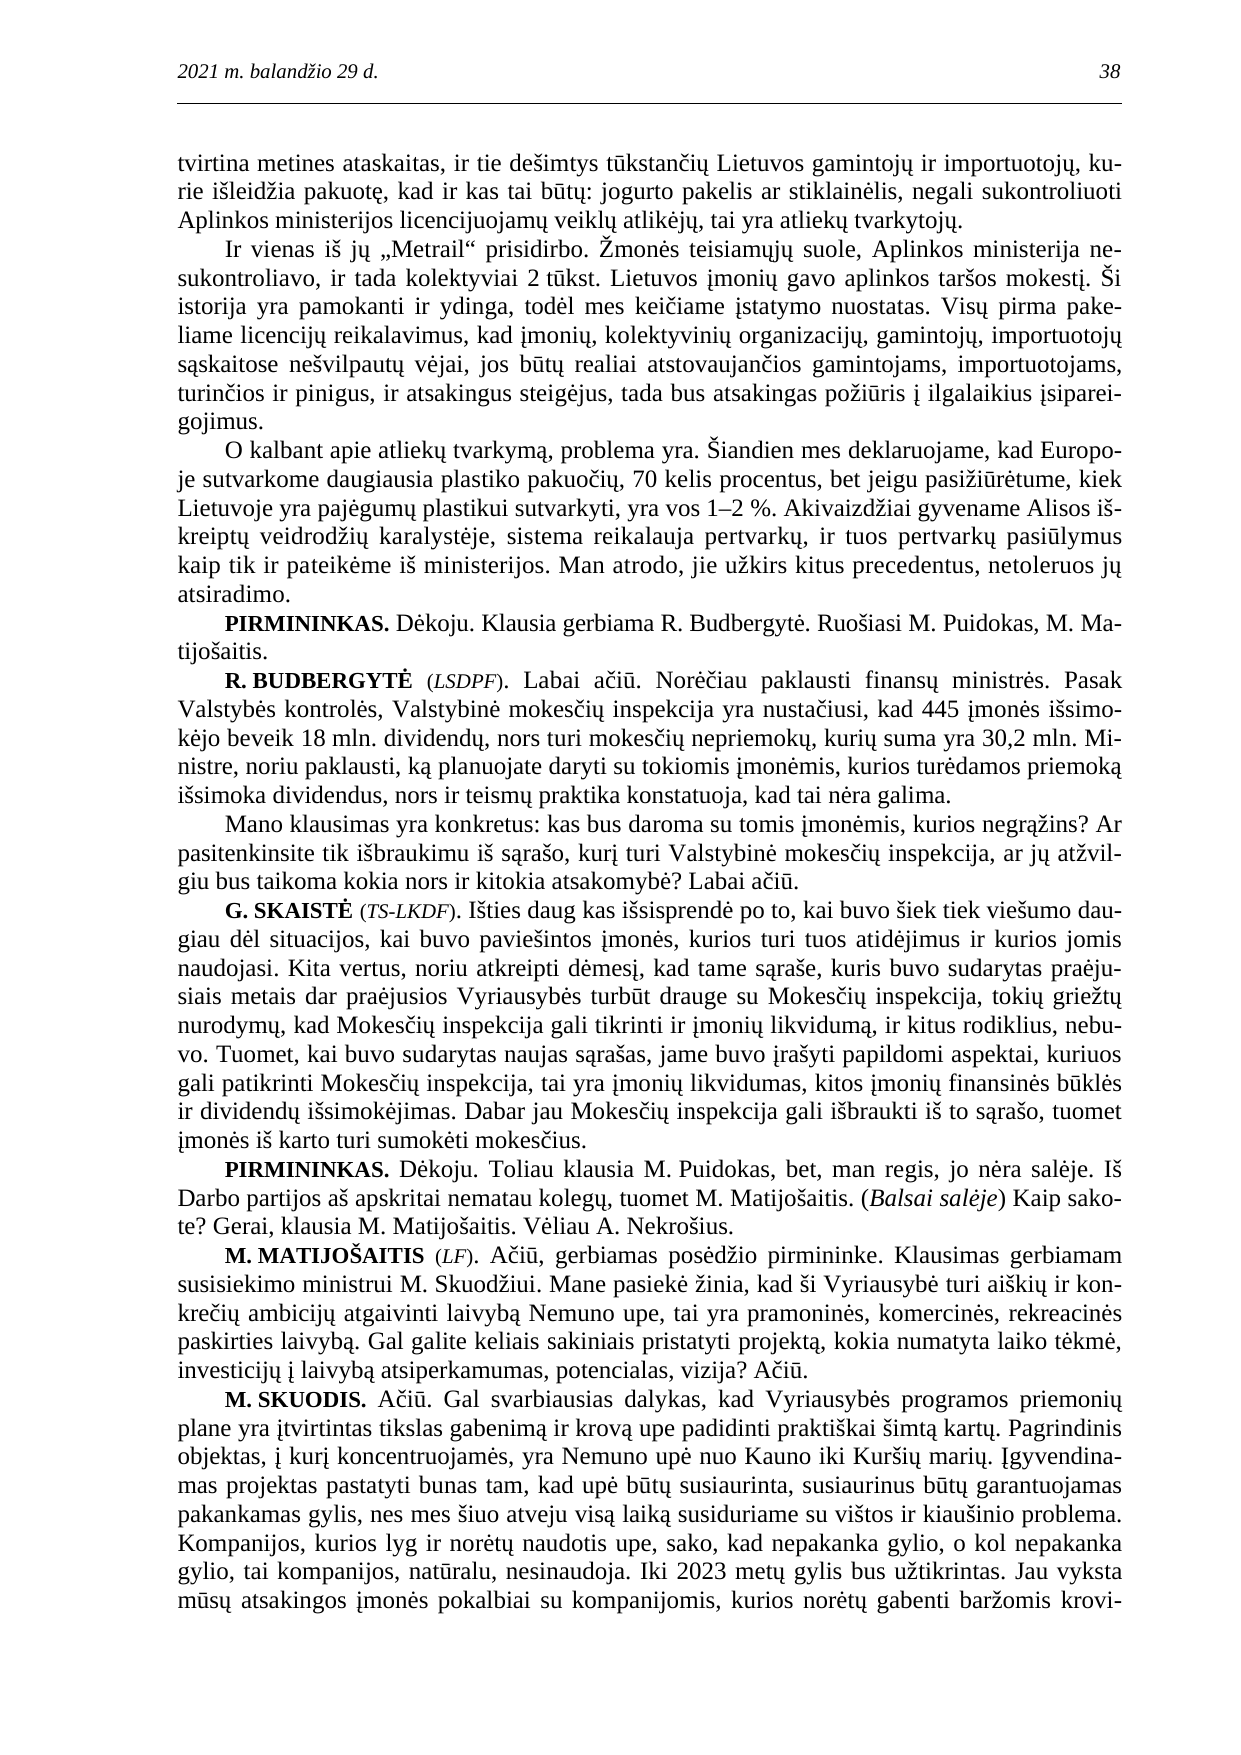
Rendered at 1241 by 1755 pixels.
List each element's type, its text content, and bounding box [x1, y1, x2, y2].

text R. BUDBERGYTĖ (LSDPF). La­bai ačiū. No­rė­čiau pa­klaus­ti fi­nan­sų mi­nist­rės. Pa­sak Vals­ty­bės kon­tro­lės, Vals­ty­bi­nė mo­kes­čių ins­pek­ci­ja yra nu­sta­čiu­si, kad 445 įmo­nės iš­si­mo­kė­jo be­veik 18 mln. di­vi­den­dų, nors tu­ri mo­kes­čių ne­pri­emo­kų, ku­rių su­ma yra 30,2 mln. Mi­nist­re, no­riu pa­klaus­ti, ką pla­nuo­ja­te da­ry­ti su to­kio­mis įmo­nė­mis, ku­rios tu­rė­da­mos prie­mo­ką iš­si­mo­ka di­vi­den­dus, nors ir teis­mų prak­ti­ka kon­sta­tuo­ja, kad tai nė­ra ga­li­ma. [177, 665, 1122, 809]
text O kal­bant apie at­lie­kų tvar­ky­mą, pro­ble­ma yra. Šian­dien mes de­kla­ruo­ja­me, kad Eu­ro­po­je su­tvar­ko­me dau­giau­sia plas­ti­ko pa­kuo­čių, 70 ke­lis pro­cen­tus, bet jei­gu pa­si­žiū­rė­tu­me, kiek Lie­tu­vo­je yra pa­jė­gu­mų plas­ti­kui su­tvar­ky­ti, yra vos 1–2 %. Aki­vaiz­džiai gy­ve­na­me Ali­sos iš­kreip­tų veid­ro­džių ka­ra­lys­tė­je, sis­te­ma rei­ka­lau­ja per­tvar­kų, ir tuos per­tvar­kų pa­siū­ly­mus kaip tik ir pa­tei­kė­me iš mi­nis­te­ri­jos. Man at­ro­do, jie už­kirs ki­tus pre­ce­den­tus, ne­to­le­ruos jų at­si­ra­di­mo. [177, 435, 1122, 608]
text tvir­ti­na me­ti­nes ata­skai­tas, ir tie de­šim­tys tūks­tan­čių Lie­tu­vos ga­min­to­jų ir im­por­tuo­to­jų, ku­rie iš­lei­džia pa­kuo­tę, kad ir kas tai bū­tų: jo­gur­to pa­ke­lis ar stik­lai­nė­lis, ne­ga­li su­kon­tro­liuo­ti Ap­lin­kos mi­nis­te­ri­jos li­cen­ci­juo­ja­mų veik­lų at­li­kė­jų, tai yra at­lie­kų tvar­ky­to­jų. [177, 148, 1122, 234]
text M. MATIJOŠAITIS (LF). Ačiū, ger­bia­mas po­sė­džio pir­mi­nin­ke. Klau­si­mas ger­bia­mam su­si­sie­ki­mo mi­nist­rui M. Skuo­džiui. Ma­ne pa­sie­kė ži­nia, kad ši Vy­riau­sy­bė tu­ri aiš­kių ir kon­kre­čių am­bi­ci­jų at­gai­vin­ti lai­vy­bą Ne­mu­no upe, tai yra pra­mo­ni­nės, ko­mer­ci­nės, rek­re­a­ci­nės pa­skir­ties lai­vy­bą. Gal ga­li­te ke­liais sa­ki­niais pri­sta­ty­ti pro­jek­tą, ko­kia nu­ma­ty­ta lai­ko tėk­mė, in­ves­ti­ci­jų į lai­vy­bą at­si­per­ka­mu­mas, po­ten­cia­las, vi­zi­ja? Ačiū. [177, 1240, 1122, 1384]
text Ir vie­nas iš jų „Met­rail“ pri­si­dir­bo. Žmo­nės tei­sia­mų­jų suo­le, Ap­lin­kos mi­nis­te­ri­ja ne­sukon­tro­lia­vo, ir ta­da ko­lek­ty­viai 2 tūkst. Lie­tu­vos įmo­nių ga­vo ap­lin­kos tar­šos mo­kes­tį. Ši istori­ja yra pa­mo­kan­ti ir ydin­ga, to­dėl mes kei­čia­me įsta­ty­mo nuo­sta­tas. Vi­sų pir­ma pa­ke­liame li­cen­ci­jų rei­ka­la­vi­mus, kad įmo­nių, ko­lek­ty­vi­nių or­ga­ni­za­ci­jų, ga­min­to­jų, im­por­tuo­to­jų są­s­kaito­se ne­švil­pau­tų vė­jai, jos bū­tų re­a­liai at­sto­vau­jan­čios ga­min­to­jams, im­por­tuo­to­jams, tu­rinčios ir pi­ni­gus, ir at­sa­kin­gus stei­gė­jus, ta­da bus at­sa­kin­gas po­žiū­ris į il­ga­lai­kius įsi­pa­rei­go­ji­mus. [177, 234, 1122, 435]
text G. SKAISTĖ (TS-LKDF). Iš­ties daug kas iš­si­spren­dė po to, kai bu­vo šiek tiek vie­šu­mo dau­giau dėl si­tu­a­ci­jos, kai bu­vo pa­vie­šin­tos įmo­nės, ku­rios tu­ri tuos ati­dė­ji­mus ir ku­rios jo­mis nau­do­ja­si. Ki­ta ver­tus, no­riu at­kreip­ti dė­me­sį, kad ta­me są­ra­še, ku­ris bu­vo su­da­ry­tas pra­ėju­siais me­tais dar pra­ėju­sios Vy­riau­sy­bės tur­būt drau­ge su Mo­kes­čių ins­pek­ci­ja, to­kių griež­tų nu­ro­dy­mų, kad Mo­kes­čių ins­pek­ci­ja ga­li tik­rin­ti ir įmo­nių lik­vi­du­mą, ir ki­tus ro­dik­lius, ne­bu­vo. Tuo­met, kai bu­vo su­da­ry­tas nau­jas są­ra­šas, ja­me bu­vo įra­šy­ti pa­pil­do­mi as­pek­tai, ku­riuos ga­li pa­tik­rin­ti Mo­kes­čių ins­pek­ci­ja, tai yra įmo­nių lik­vi­du­mas, ki­tos įmo­nių fi­nan­si­nės būk­lės ir di­vi­den­dų iš­si­mo­kė­ji­mas. Da­bar jau Mo­kes­čių ins­pek­ci­ja ga­li iš­brauk­ti iš to są­ra­šo, tuo­met įmo­nės iš kar­to tu­ri su­mo­kė­ti mo­kes­čius. [177, 895, 1122, 1154]
text PIRMININKAS. Dė­ko­ju. Klau­sia ger­bia­ma R. Bud­ber­gy­tė. Ruo­šia­si M. Pui­do­kas, M. Ma­­ti­jo­šai­tis. [177, 608, 1122, 665]
text PIRMININKAS. Dė­ko­ju. To­liau klau­sia M. Pui­do­kas, bet, man re­gis, jo nė­ra sa­lė­je. Iš Dar­bo par­ti­jos aš ap­skri­tai ne­ma­tau ko­le­gų, tuo­met M. Ma­ti­jo­šai­tis. (Bal­sai sa­lė­je) Kaip sa­ko­te? Ge­rai, klau­sia M. Ma­ti­jo­šai­tis. Vė­liau A. Ne­kro­šius. [177, 1154, 1122, 1240]
text M. SKUODIS. Ačiū. Gal svar­biau­sias da­ly­kas, kad Vy­riau­sy­bės pro­gra­mos prie­mo­nių pla­ne yra įtvir­tin­tas tiks­las ga­be­ni­mą ir kro­vą upe pa­di­din­ti prak­tiš­kai šim­tą kar­tų. Pa­grin­di­nis ob­jek­tas, į ku­rį kon­cen­truo­ja­mės, yra Ne­mu­no upė nuo Kau­no iki Kur­šių ma­rių. Įgy­ven­di­na­mas pro­jek­tas pa­sta­ty­ti bu­nas tam, kad upė bū­tų su­siau­rin­ta, su­siau­ri­nus bū­tų ga­ran­tuo­ja­mas pa­kan­ka­mas gy­lis, nes mes šiuo at­ve­ju vi­są lai­ką su­si­du­ria­me su viš­tos ir kiau­ši­nio pro­ble­ma. Kom­pa­ni­jos, ku­rios lyg ir no­rė­tų nau­do­tis upe, sa­ko, kad ne­pa­kan­ka gy­lio, o kol ne­pa­kan­ka gy­lio, tai kom­pa­ni­jos, na­tū­ra­lu, ne­si­nau­do­ja. Iki 2023 me­tų gy­lis bus už­tik­rin­tas. Jau vyks­ta mū­sų at­sa­kin­gos įmo­nės po­kal­biai su kom­pa­ni­jo­mis, ku­rios no­rė­tų ga­ben­ti bar­žo­mis kro­vi­ [177, 1384, 1122, 1614]
text Ma­no klau­si­mas yra kon­kre­tus: kas bus da­ro­ma su to­mis įmo­nė­mis, ku­rios ne­grą­žins? Ar pa­si­ten­kin­si­te tik iš­brau­ki­mu iš są­ra­šo, ku­rį tu­ri Vals­ty­bi­nė mo­kes­čių ins­pek­ci­ja, ar jų at­žvil­giu bus tai­ko­ma ko­kia nors ir ki­to­kia at­sa­ko­my­bė? La­bai ačiū. [177, 809, 1122, 895]
